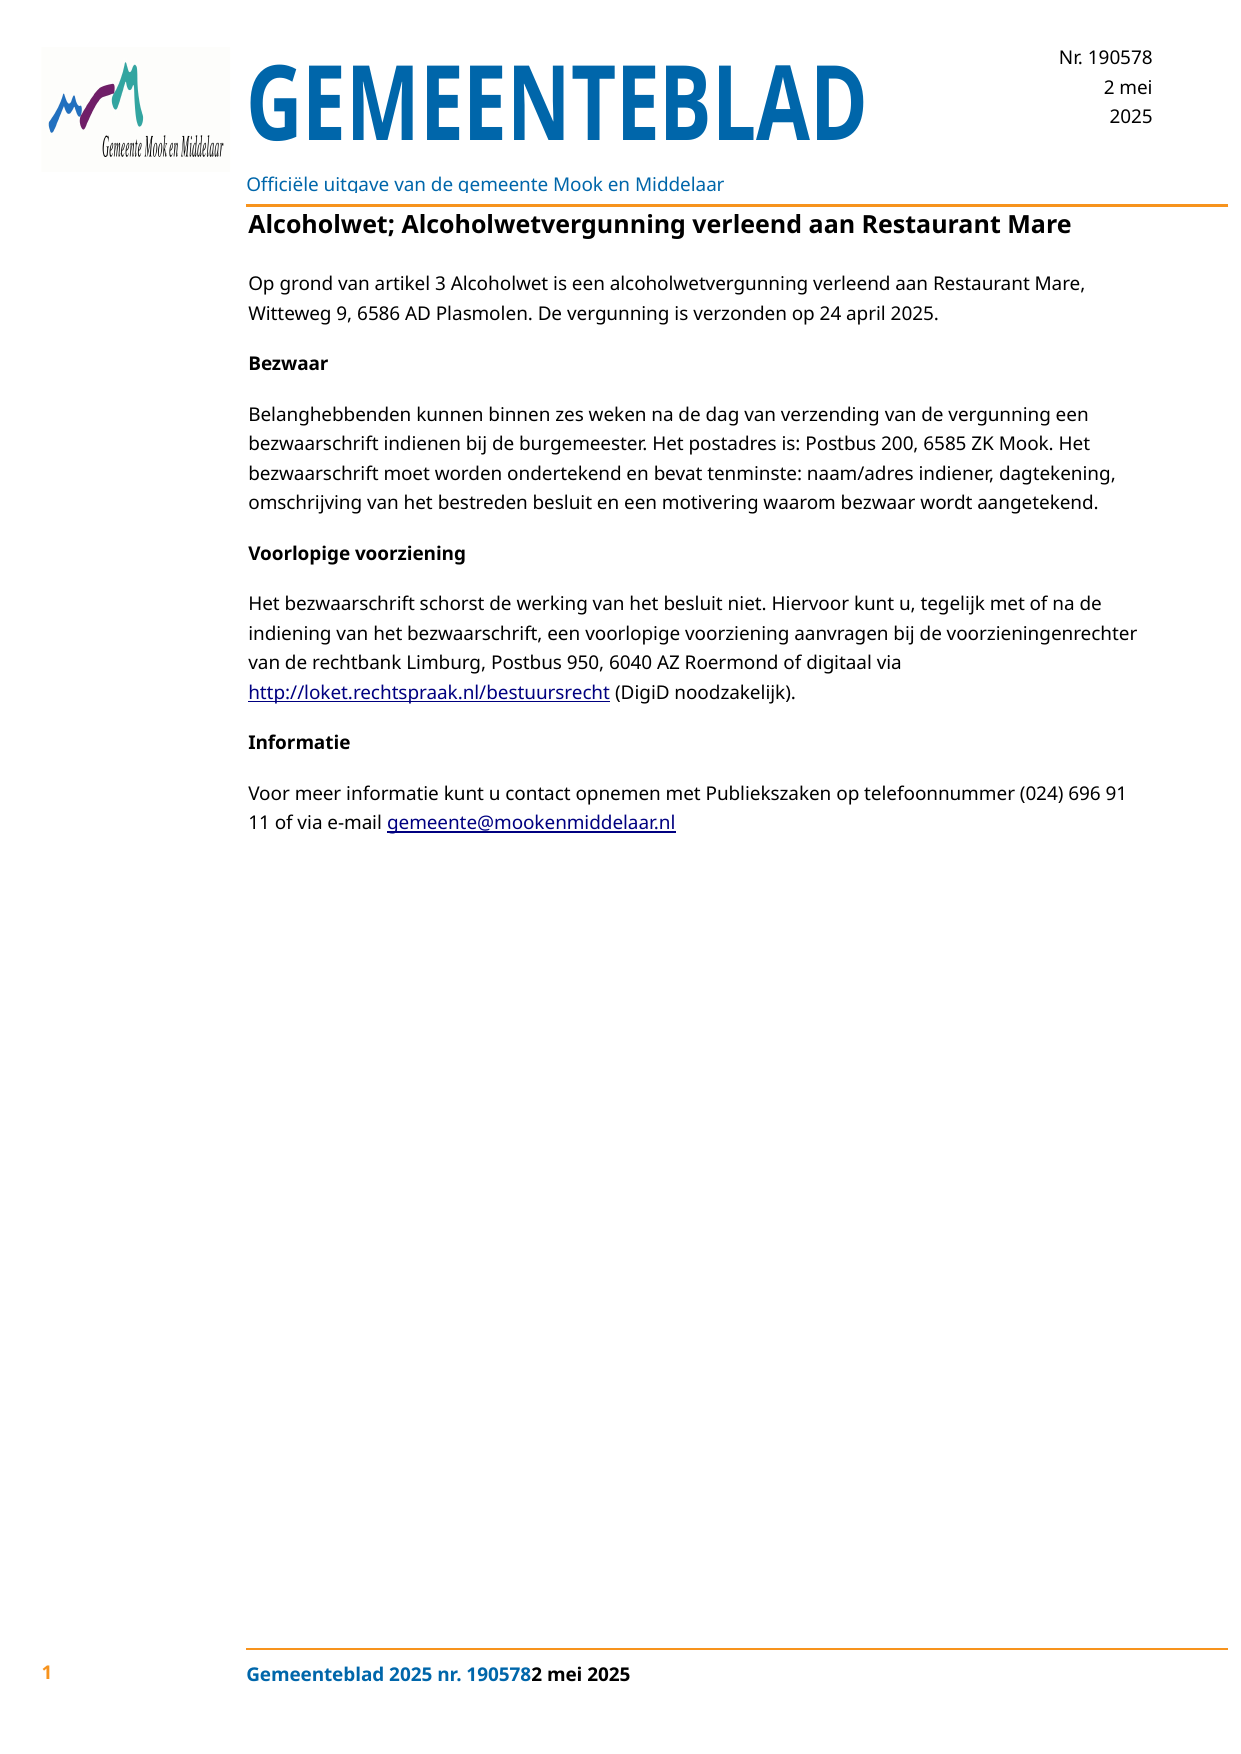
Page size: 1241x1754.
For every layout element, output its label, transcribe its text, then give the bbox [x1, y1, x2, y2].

text Alcoholwet; Alcoholwetvergunning verleend aan Restaurant Mare [248, 207, 1152, 241]
text Belanghebbenden kunnen binnen zes weken na de dag van verzending van de vergunning een bezwaarschrift indienen bij de burgemeester. Het postadres is: Postbus 200, 6585 ZK Mook. Het bezwaarschrift moet worden ondertekend en bevat tenminste: naam/adres indiener, dagtekening, omschrijving van het bestreden besluit en een motivering waarom bezwaar wordt aangetekend. [248, 401, 1152, 515]
text Voor meer informatie kunt u contact opnemen met Publiekszaken op telefoonnummer (024) 696 91 11 of via e-mail gemeente@mookenmiddelaar.nl [248, 780, 1152, 835]
text Op grond van artikel 3 Alcoholwet is een alcoholwetvergunning verleend aan Restaurant Mare, Witteweg 9, 6586 AD Plasmolen. De vergunning is verzonden op 24 april 2025. [248, 270, 1152, 326]
text Informatie [248, 729, 1152, 755]
text Het bezwaarschrift schorst de werking van het besluit niet. Hiervoor kunt u, tegelijk met of na de indiening van het bezwaarschrift, een voorlopige voorziening aanvragen bij de voorzieningenrechter van de rechtbank Limburg, Postbus 950, 6040 AZ Roermond of digitaal via http://loket.rechtspraak.nl/bestuursrecht (DigiD noodzakelijk). [248, 590, 1152, 705]
picture [41, 47, 231, 172]
text Voorlopige voorziening [248, 540, 1152, 566]
text Bezwaar [248, 350, 1152, 376]
